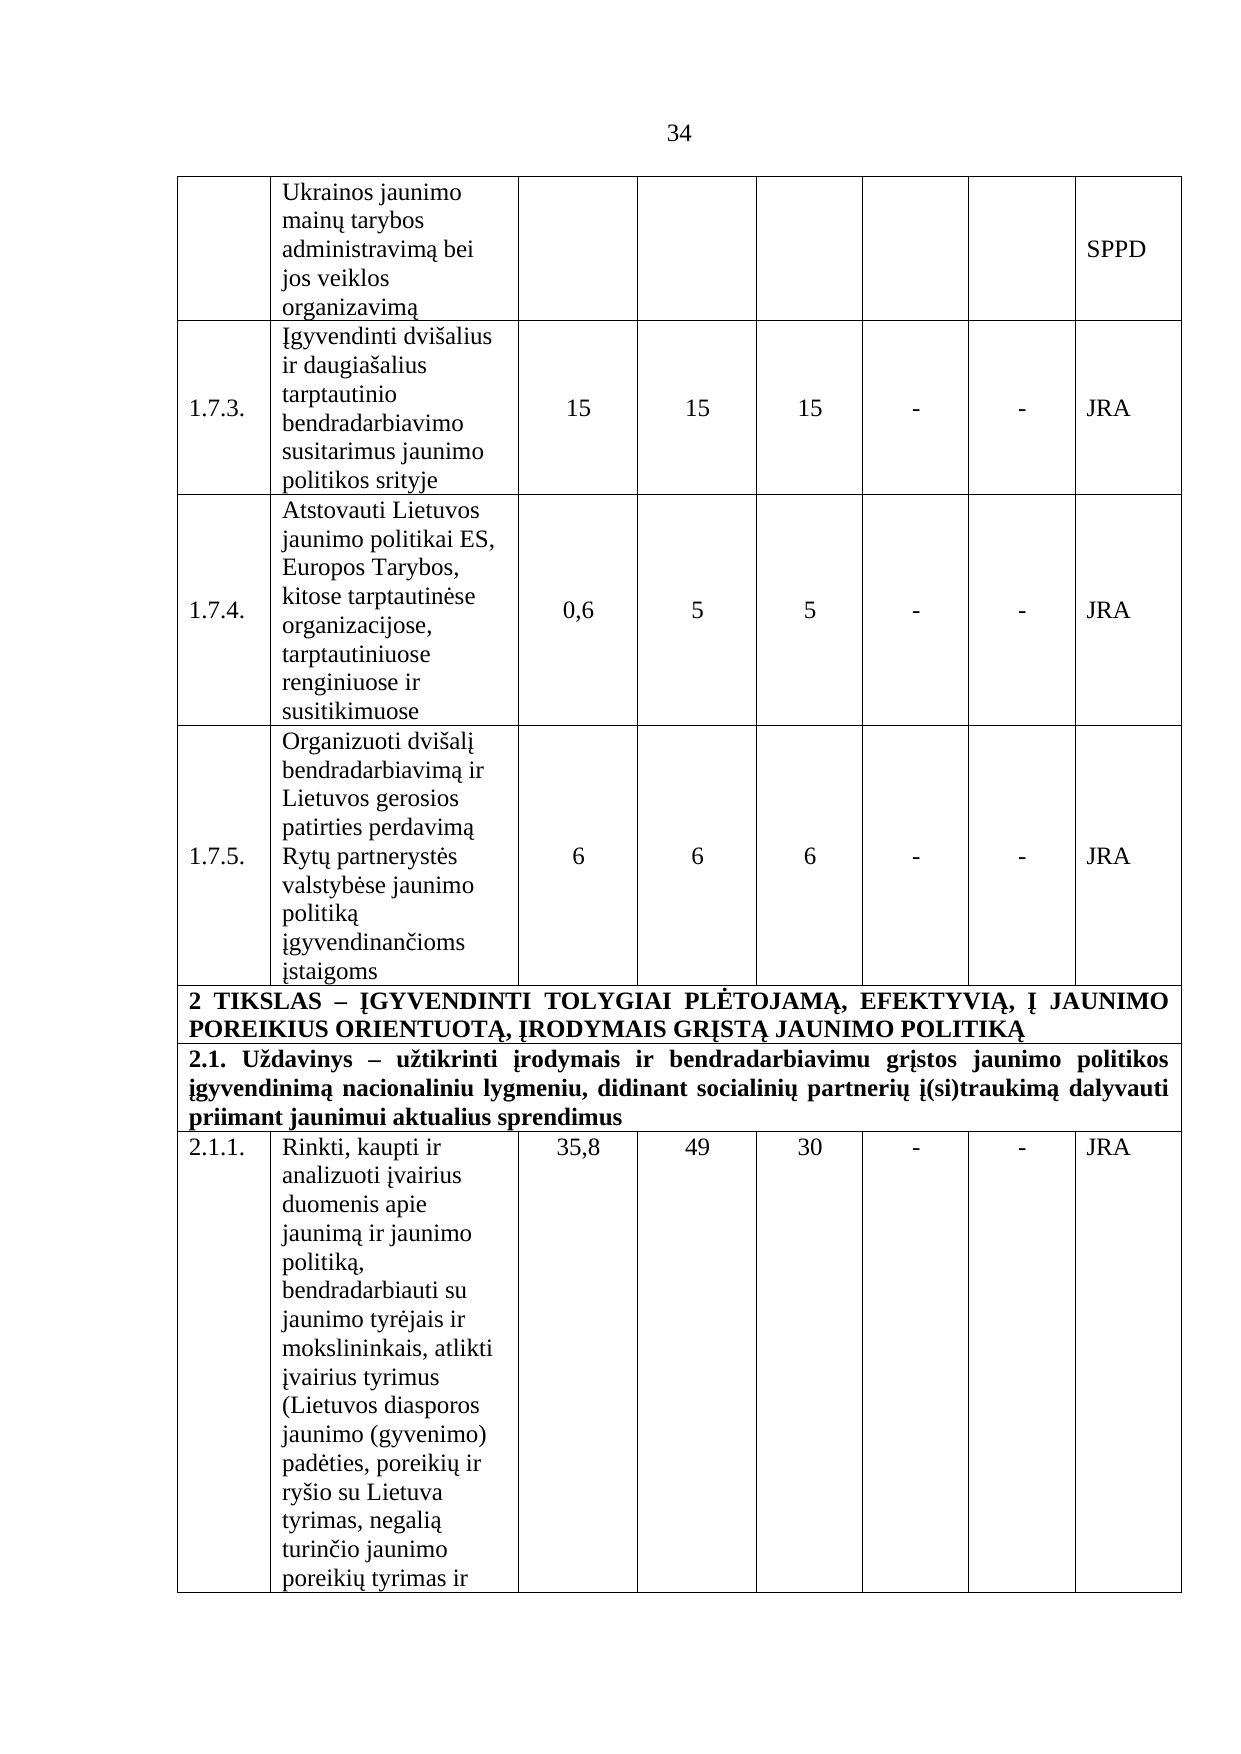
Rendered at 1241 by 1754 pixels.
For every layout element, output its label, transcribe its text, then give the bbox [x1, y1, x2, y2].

table_cell 49 [638, 1132, 756, 1592]
table_cell Ukrainos jaunimo mainų tarybos administravimą bei jos veiklos organizavimą [271, 177, 518, 320]
table_cell [638, 177, 756, 320]
table_cell 5 [757, 495, 862, 725]
table_cell 6 [757, 726, 862, 985]
table_cell 2.1. Uždavinys – užtikrinti įrodymais ir bendradarbiavimu grįstos jaunimo politikos įgyvendinimą nacionaliniu lygmeniu, didinant socialinių partnerių į(si)traukimą dalyvauti priimant jaunimui aktualius sprendimus [178, 1044, 1181, 1131]
table_cell - [969, 321, 1075, 494]
table_cell 0,6 [519, 495, 637, 725]
table_cell - [863, 495, 968, 725]
table_cell 6 [638, 726, 756, 985]
table_cell - [969, 726, 1075, 985]
table_cell 30 [757, 1132, 862, 1592]
table_cell Įgyvendinti dvišalius ir daugiašalius tarptautinio bendradarbiavimo susitarimus jaunimo politikos srityje [271, 321, 518, 494]
table_cell - [863, 177, 968, 320]
table_cell JRA [1076, 1132, 1181, 1592]
table_cell Atstovauti Lietuvos jaunimo politikai ES, Europos Tarybos, kitose tarptautinėse organizacijose, tarptautiniuose renginiuose ir susitikimuose [271, 495, 518, 725]
table_cell - [969, 495, 1075, 725]
table_cell Rinkti, kaupti ir analizuoti įvairius duomenis apie jaunimą ir jaunimo politiką, bendradarbiauti su jaunimo tyrėjais ir mokslininkais, atlikti įvairius tyrimus (Lietuvos diasporos jaunimo (gyvenimo) padėties, poreikių ir ryšio su Lietuva tyrimas, negalią turinčio jaunimo poreikių tyrimas ir [271, 1132, 518, 1592]
table_cell 15 [638, 321, 756, 494]
table_cell [519, 177, 637, 320]
table_cell 1.7.4. [178, 495, 270, 725]
table_cell JRA [1076, 726, 1181, 985]
table_cell 1.7.3. [178, 321, 270, 494]
table_cell 6 [519, 726, 637, 985]
table_cell SPPD [1076, 177, 1181, 320]
table_cell 1.7.5. [178, 726, 270, 985]
table_cell - [969, 177, 1075, 320]
table_cell 2.1.1. [178, 1132, 270, 1592]
table_cell [178, 177, 270, 320]
table_cell 35,8 [519, 1132, 637, 1592]
table_cell - [969, 1132, 1075, 1592]
table_cell 5 [638, 495, 756, 725]
table_cell JRA [1076, 321, 1181, 494]
table_cell 15 [519, 321, 637, 494]
table_cell - [863, 726, 968, 985]
table_cell JRA [1076, 495, 1181, 725]
table_cell 2 TIKSLAS – ĮGYVENDINTI TOLYGIAI PLĖTOJAMĄ, EFEKTYVIĄ, Į JAUNIMO POREIKIUS ORIENTUOTĄ, ĮRODYMAIS GRĮSTĄ JAUNIMO POLITIKĄ [178, 986, 1181, 1043]
table_cell - [863, 1132, 968, 1592]
table_cell Organizuoti dvišalį bendradarbiavimą ir Lietuvos gerosios patirties perdavimą Rytų partnerystės valstybėse jaunimo politiką įgyvendinančioms įstaigoms [271, 726, 518, 985]
table_cell [757, 177, 862, 320]
table_cell - [863, 321, 968, 494]
table_cell 15 [757, 321, 862, 494]
